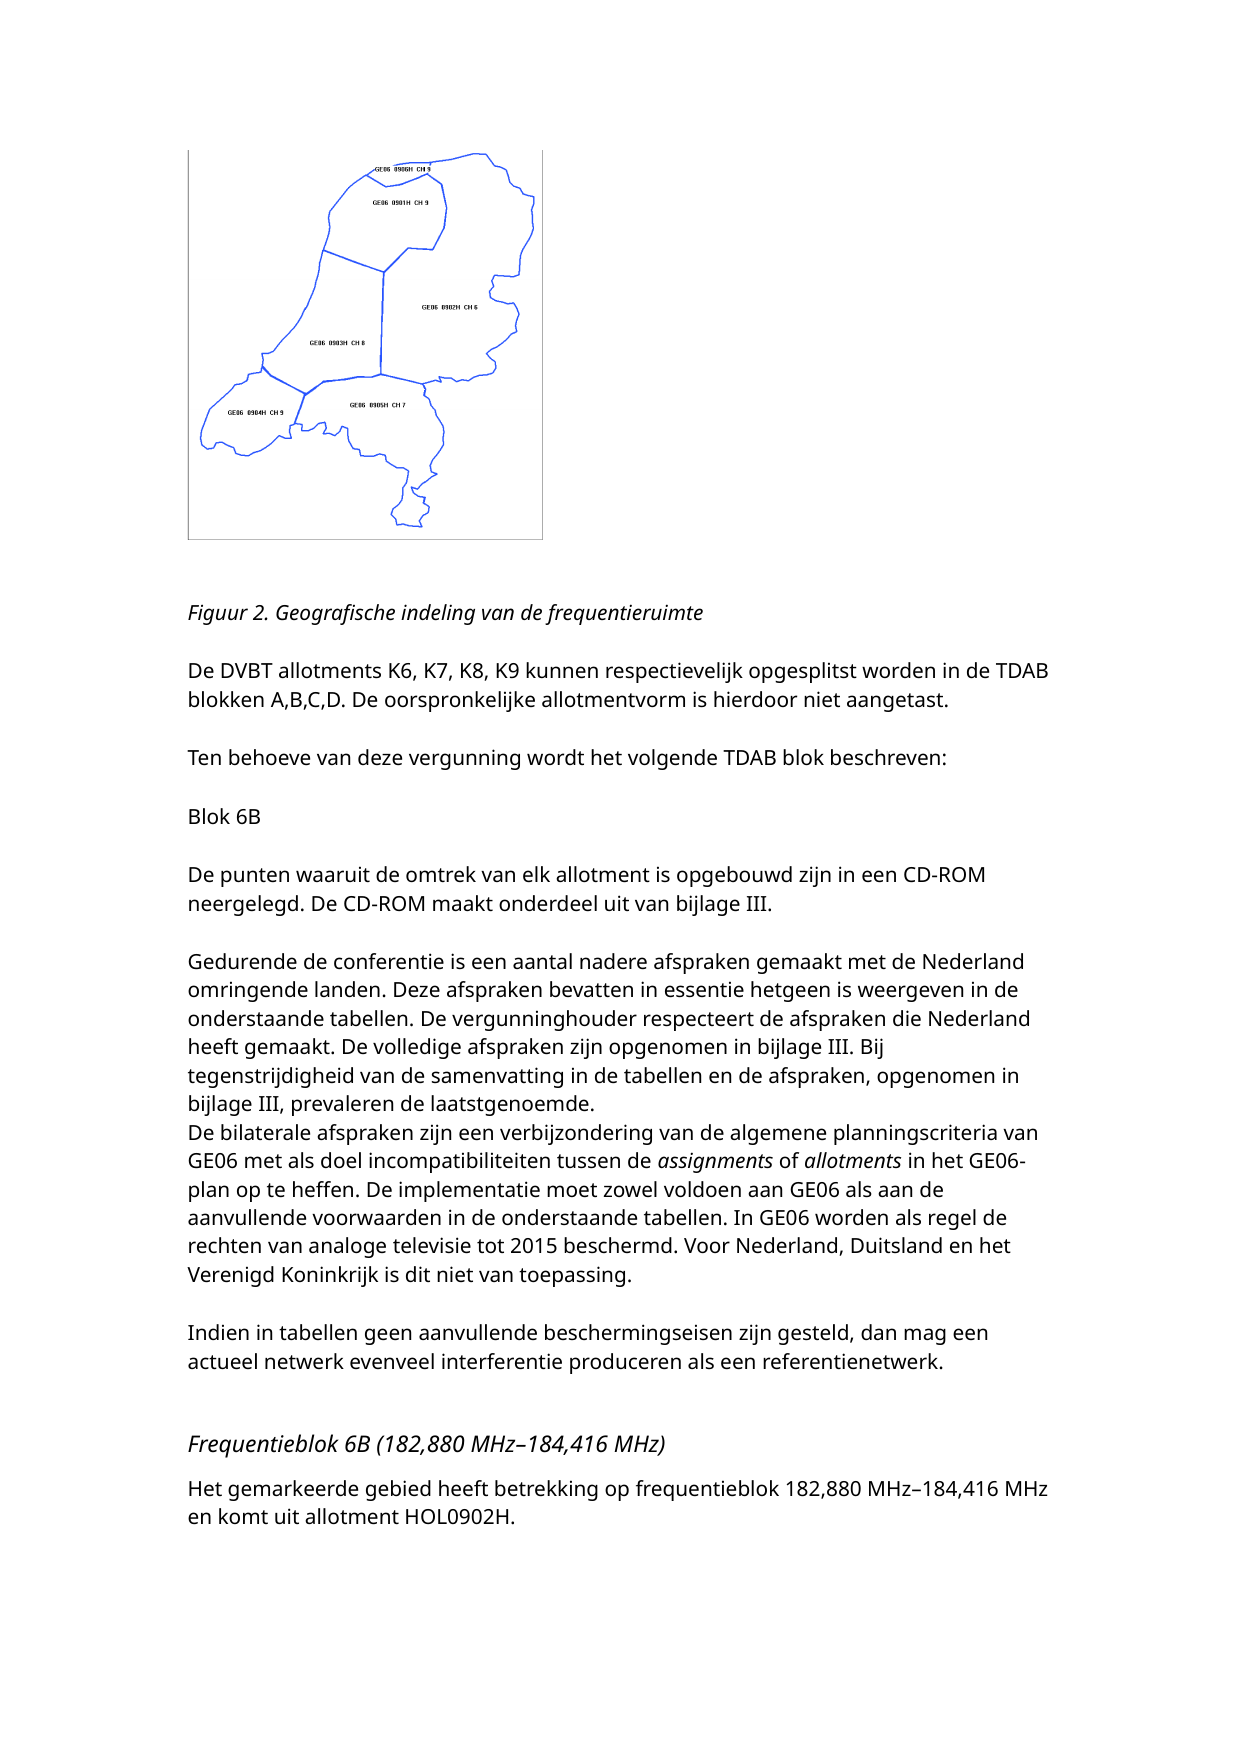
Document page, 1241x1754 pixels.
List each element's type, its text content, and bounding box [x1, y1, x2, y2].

subtitle Frequentieblok 6B (182,880 MHz–184,416 MHz) [187, 1428, 1053, 1459]
text De punten waaruit de omtrek van elk allotment is opgebouwd zijn in een CD-ROM neergelegd. De CD-ROM maakt onderdeel uit van bijlage III. [187, 860, 1053, 917]
text De bilaterale afspraken zijn een verbijzondering van de algemene planningscriteria van GE06 met als doel incompatibiliteiten tussen de assignments of allotments in het GE06-plan op te heffen. De implementatie moet zowel voldoen aan GE06 als aan de aanvullende voorwaarden in de onderstaande tabellen. In GE06 worden als regel de rechten van analoge televisie tot 2015 beschermd. Voor Nederland, Duitsland en het Verenigd Koninkrijk is dit niet van toepassing. [187, 1118, 1053, 1288]
picture [187, 150, 543, 540]
text Gedurende de conferentie is een aantal nadere afspraken gemaakt met de Nederland omringende landen. Deze afspraken bevatten in essentie hetgeen is weergeven in de onderstaande tabellen. De vergunninghouder respecteert de afspraken die Nederland heeft gemaakt. De volledige afspraken zijn opgenomen in bijlage III. Bij tegenstrijdigheid van de samenvatting in de tabellen en de afspraken, opgenomen in bijlage III, prevaleren de laatstgenoemde. [187, 947, 1053, 1118]
text Het gemarkeerde gebied heeft betrekking op frequentieblok 182,880 MHz–184,416 MHz en komt uit allotment HOL0902H. [187, 1474, 1053, 1531]
text Blok 6B [187, 802, 1053, 830]
text Ten behoeve van deze vergunning wordt het volgende TDAB blok beschreven: [187, 743, 1053, 772]
text Indien in tabellen geen aanvullende beschermingseisen zijn gesteld, dan mag een actueel netwerk evenveel interferentie produceren als een referentienetwerk. [187, 1318, 1053, 1375]
text Figuur 2. Geografische indeling van de frequentieruimte [187, 598, 1053, 627]
text De DVBT allotments K6, K7, K8, K9 kunnen respectievelijk opgesplitst worden in de TDAB blokken A,B,C,D. De oorspronkelijke allotmentvorm is hierdoor niet aangetast. [187, 657, 1053, 713]
